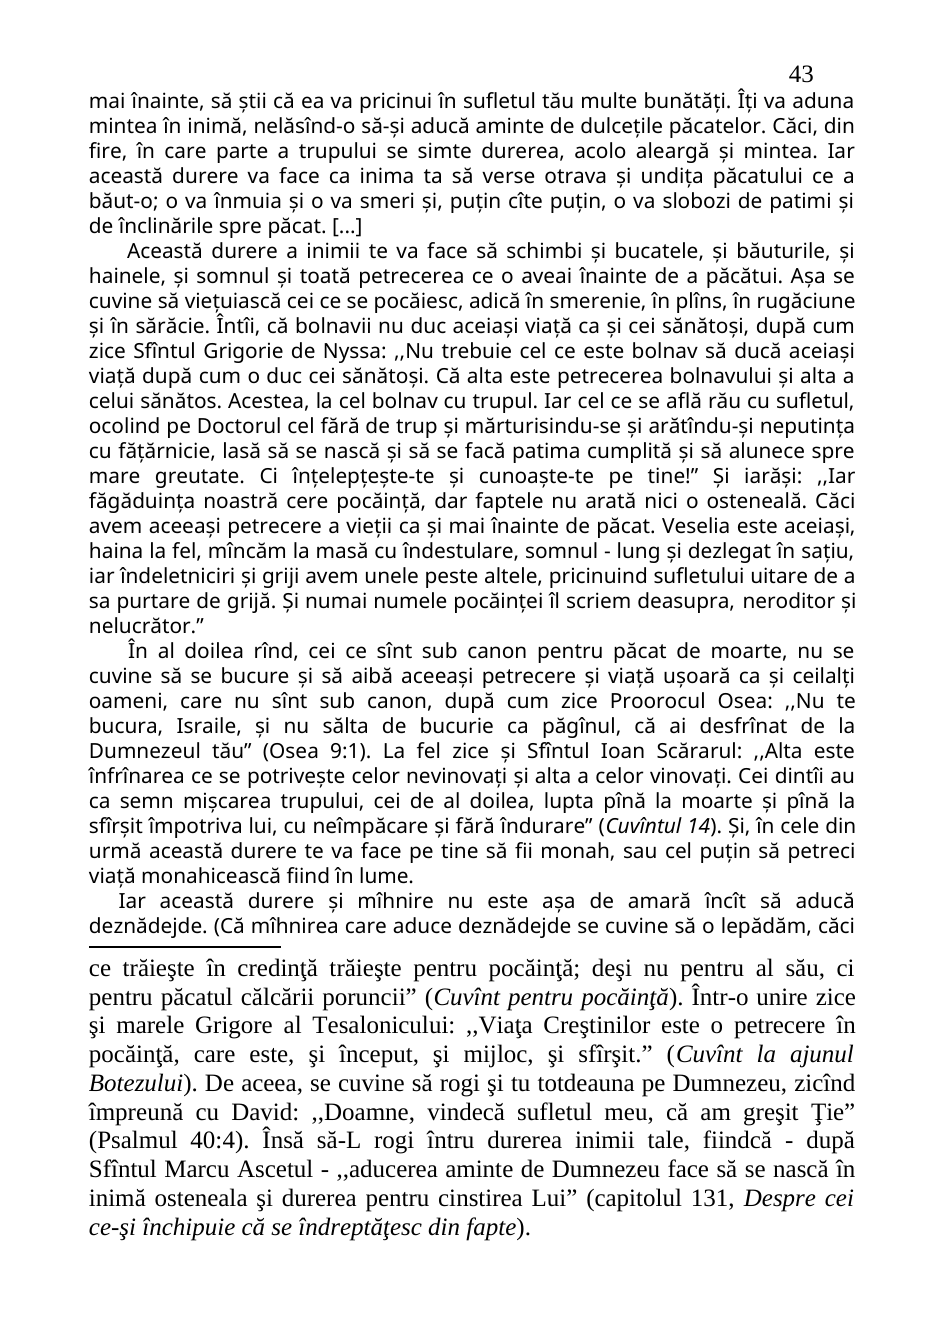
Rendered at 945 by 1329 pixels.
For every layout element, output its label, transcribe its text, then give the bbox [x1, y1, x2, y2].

text Această durere a inimii te va face să schimbi şi bucatele, şi băuturile, şi hainele, şi somnul şi toată petrecerea ce o aveai înainte de a păcătui. Aşa se cuvine să vieţuiască cei ce se pocăiesc, adică în smerenie, în plîns, în rugăciune şi în sărăcie. Întîi, că bolnavii nu duc aceiaşi viaţă ca şi cei sănătoşi, după cum zice Sfîntul Grigorie de Nyssa: ,,Nu trebuie cel ce este bolnav să ducă aceiaşi viaţă după cum o duc cei sănătoşi. Că alta este petrecerea bolnavului şi alta a celui sănătos. Acestea, la cel bolnav cu trupul. Iar cel ce se află rău cu sufletul, ocolind pe Doctorul cel fără de trup şi mărturisindu-se şi arătîndu-şi neputinţa cu făţărnicie, lasă să se nască şi să se facă patima cumplită şi să alunece spre mare greutate. Ci înţelepţeşte-te şi cunoaşte-te pe tine!” Şi iarăşi: ,,Iar făgăduinţa noastră cere pocăinţă, dar faptele nu arată nici o osteneală. Căci avem aceeaşi petrecere a vieţii ca şi mai înainte de păcat. Veselia este aceiaşi, haina la fel, mîncăm la masă cu îndestulare, somnul - lung şi dezlegat în saţiu, iar îndeletniciri şi griji avem unele peste altele, pricinuind sufletului uitare de a sa purtare de grijă. Şi numai numele pocăinţei îl scriem deasupra, neroditor şi nelucrător.” [89, 239, 856, 639]
text mai înainte, să ştii că ea va pricinui în sufletul tău multe bunătăţi. Îţi va aduna mintea în inimă, nelăsînd-o să-şi aducă aminte de dulceţile păcatelor. Căci, din fire, în care parte a trupului se simte durerea, acolo aleargă şi mintea. Iar această durere va face ca inima ta să verse otrava şi undiţa păcatului ce a băut-o; o va înmuia şi o va smeri şi, puţin cîte puţin, o va slobozi de patimi şi de înclinările spre păcat. [...] [89, 89, 856, 239]
text Iar această durere şi mîhnire nu este aşa de amară încît să aducă deznădejde. (Că mîhnirea care aduce deznădejde se cuvine să o lepădăm, căci [89, 889, 856, 939]
text În al doilea rînd, cei ce sînt sub canon pentru păcat de moarte, nu se cuvine să se bucure şi să aibă aceeaşi petrecere şi viaţă uşoară ca şi ceilalţi oameni, care nu sînt sub canon, după cum zice Proorocul Osea: ,,Nu te bucura, Israile, şi nu sălta de bucurie ca păgînul, că ai desfrînat de la Dumnezeul tău” (Osea 9:1). La fel zice şi Sfîntul Ioan Scărarul: ,,Alta este înfrînarea ce se potriveşte celor nevinovaţi şi alta a celor vinovaţi. Cei dintîi au ca semn mişcarea trupului, cei de al doilea, lupta pînă la moarte şi pînă la sfîrşit împotriva lui, cu neîmpăcare şi fără îndurare” (Cuvîntul 14). Şi, în cele din urmă această durere te va face pe tine să fii monah, sau cel puţin să petreci viaţă monahicească fiind în lume. [89, 639, 856, 889]
text Iar Sfîntul Marcu Ascetul, mergînd mai înainte, zice că, deşi vom socoti că nu greşim noi cu voia, dar pentru păcatul cel strămoşesc ni se cade nouă să ne pocăim. ,,Altădată, cel vrednic de moarte, după Lege, s-a omorît, iar cel ce trăieşte în credinţă trăieşte pentru pocăinţă; deşi nu pentru al său, ci pentru păcatul călcării poruncii” (Cuvînt pentru pocăinţă). Într-o unire zice şi marele Grigore al Tesalonicului: ,,Viaţa Creştinilor este o petrecere în pocăinţă, care este, şi început, şi mijloc, şi sfîrşit.” (Cuvînt la ajunul Botezului). De aceea, se cuvine să rogi şi tu totdeauna pe Dumnezeu, zicînd împreună cu David: ,,Doamne, vindecă sufletul meu, că am greşit Ţie” (Psalmul 40:4). Însă să-L rogi întru durerea inimii tale, fiindcă - după Sfîntul Marcu Ascetul - ,,aducerea aminte de Dumnezeu face să se nască în inimă osteneala şi durerea pentru cinstirea Lui” (capitolul 131, Despre cei ce-şi închipuie că se îndreptăţesc din fapte). [89, 953, 856, 1240]
